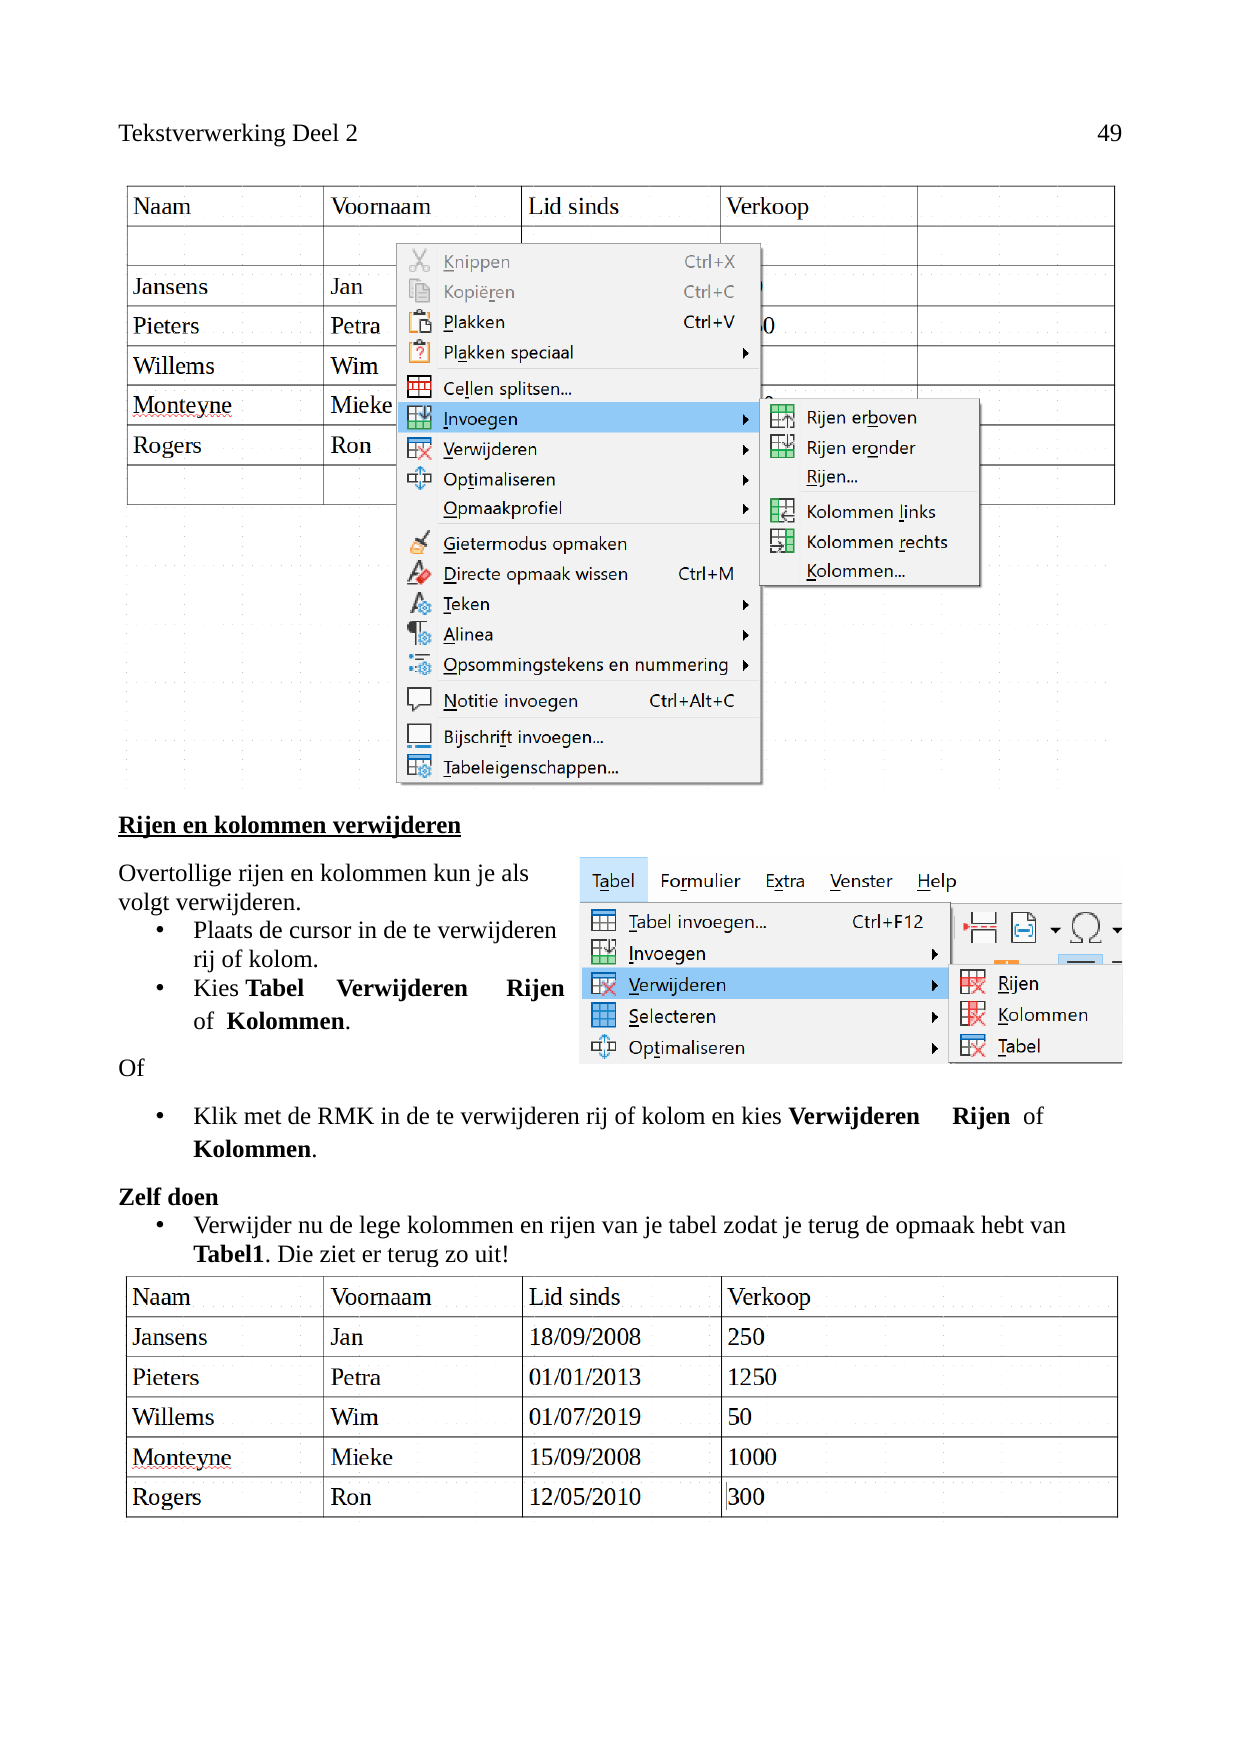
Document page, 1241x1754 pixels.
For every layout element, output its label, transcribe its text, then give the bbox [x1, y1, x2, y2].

text Zelf doen [118, 1182, 1122, 1210]
list Verwijder nu de lege kolommen en rijen van je tabel zodat je terug de opmaak hebt van Tabel1. Die ziet er terug zo uit! [156, 1210, 1122, 1267]
text Overtollige rijen en kolommen kun je als volgt verwijderen. [118, 858, 579, 915]
picture [579, 857, 1123, 1064]
list Plaats de cursor in de te verwijderen rij of kolom. [156, 915, 579, 973]
list Klik met de RMK in de te verwijderen rij of kolom en kies Verwijderen  Rijen of Kolommen. [156, 1101, 1122, 1163]
picture [118, 177, 1123, 792]
text Rijen en kolommen verwijderen [118, 810, 1122, 839]
list Kies Tabel  Verwijderen  Rijen of Kolommen. [156, 973, 579, 1034]
picture [118, 1267, 1123, 1522]
text Of [118, 1053, 1122, 1082]
